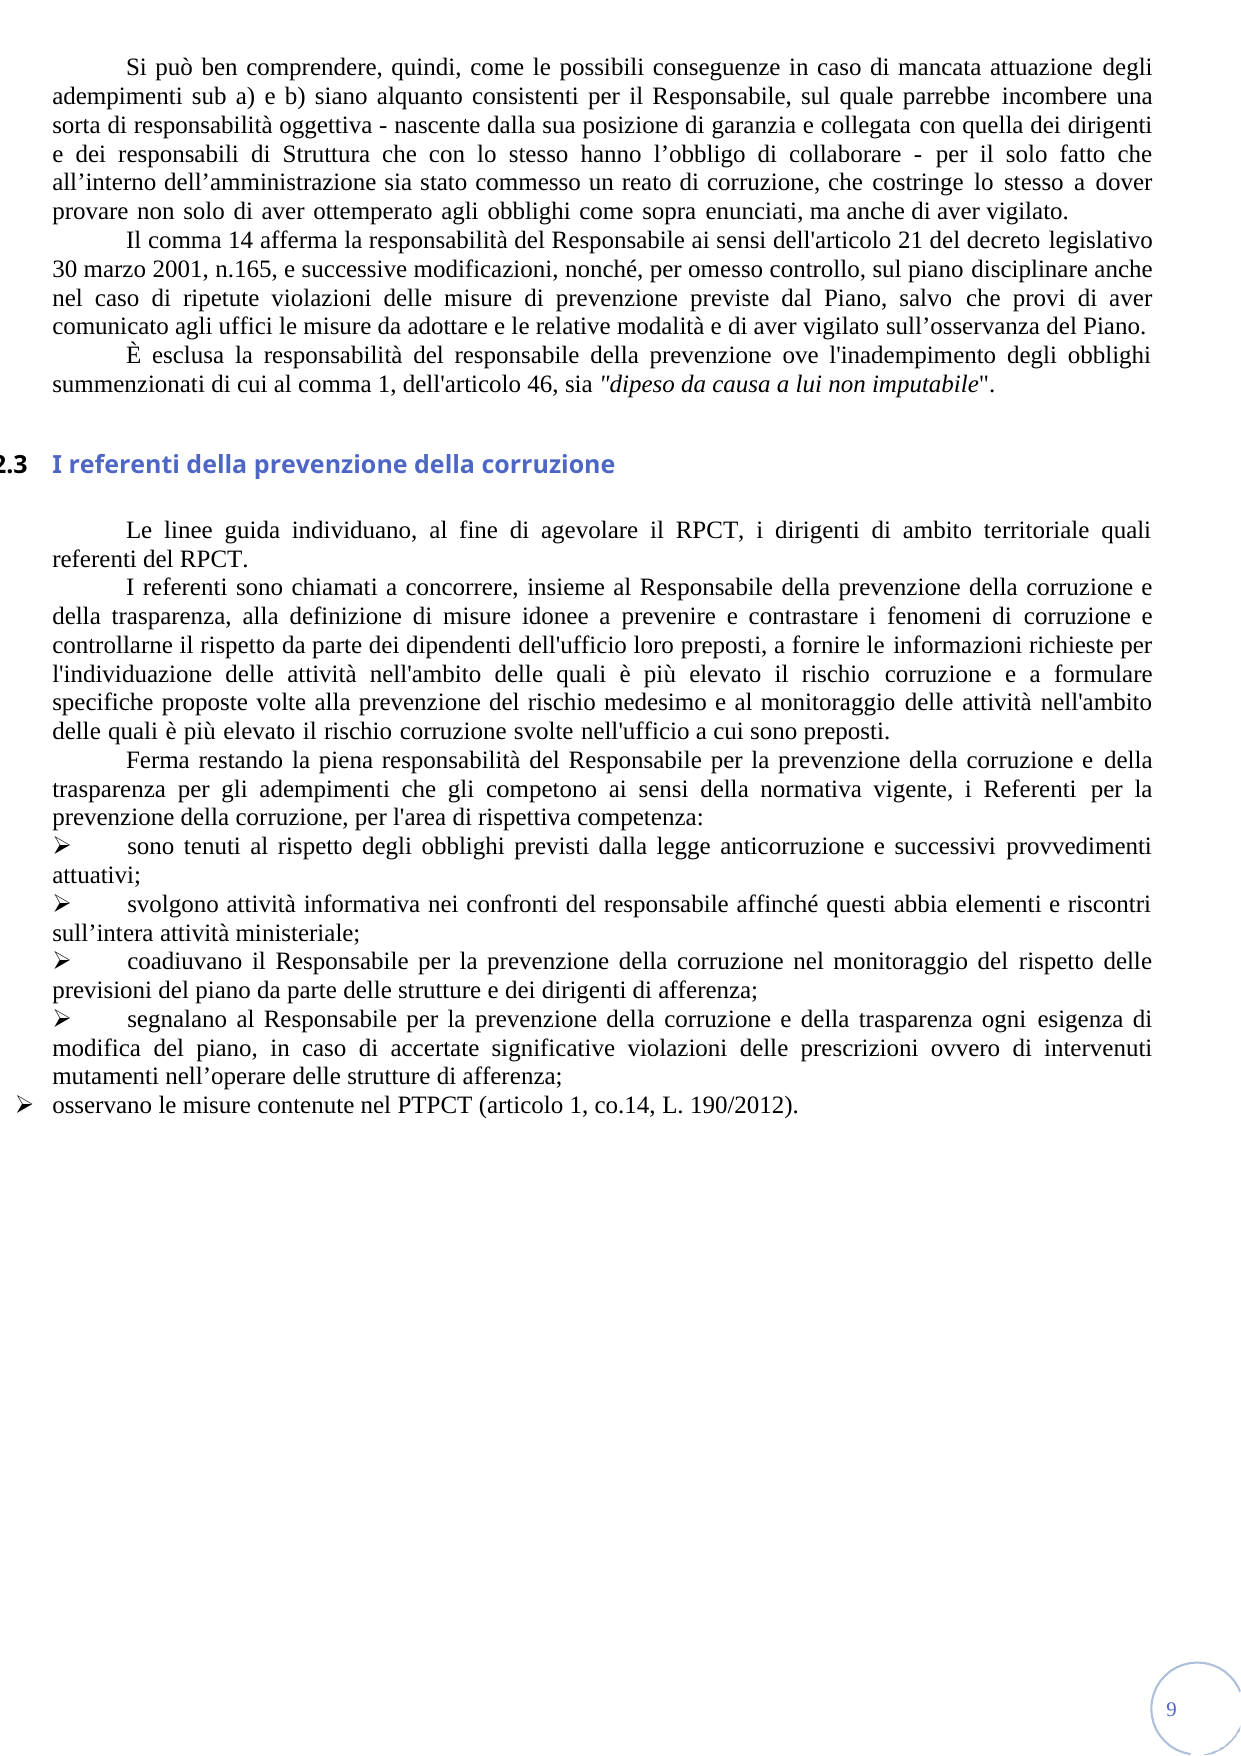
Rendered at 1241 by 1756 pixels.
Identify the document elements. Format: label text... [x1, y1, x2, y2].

text Si può ben comprendere, quindi, come le possibili conseguenze in caso di mancata attuazione degli adempimenti sub a) e b) siano alquanto consistenti per il Responsabile, sul quale parrebbe incombere una sorta di responsabilità oggettiva - nascente dalla sua posizione di garanzia e collegata con quella dei dirigenti e dei responsabili di Struttura che con lo stesso hanno l’obbligo di collaborare - per il solo fatto che all’interno dell’amministrazione sia stato commesso un reato di corruzione, che costringe lo stesso a dover provare non solo di aver ottemperato agli obblighi come sopra enunciati, ma anche di aver vigilato. [52, 52, 1152, 225]
list svolgono attività informativa nei confronti del responsabile affinché questi abbia elementi e riscontri sull’intera attività ministeriale; [52, 889, 1152, 946]
list sono tenuti al rispetto degli obblighi previsti dalla legge anticorruzione e successivi provvedimenti attuativi; [52, 831, 1152, 889]
text Il comma 14 afferma la responsabilità del Responsabile ai sensi dell'articolo 21 del decreto legislativo 30 marzo 2001, n.165, e successive modificazioni, nonché, per omesso controllo, sul piano disciplinare anche nel caso di ripetute violazioni delle misure di prevenzione previste dal Piano, salvo che provi di aver comunicato agli uffici le misure da adottare e le relative modalità e di aver vigilato sull’osservanza del Piano. [52, 225, 1152, 340]
text È esclusa la responsabilità del responsabile della prevenzione ove l'inadempimento degli obblighi summenzionati di cui al comma 1, dell'articolo 46, sia "dipeso da causa a lui non imputabile". [52, 340, 1151, 398]
text Ferma restando la piena responsabilità del Responsabile per la prevenzione della corruzione e della trasparenza per gli adempimenti che gli competono ai sensi della normativa vigente, i Referenti per la prevenzione della corruzione, per l'area di rispettiva competenza: [52, 745, 1152, 831]
list segnalano al Responsabile per la prevenzione della corruzione e della trasparenza ogni esigenza di modifica del piano, in caso di accertate significative violazioni delle prescrizioni ovvero di intervenuti mutamenti nell’operare delle strutture di afferenza; [52, 1004, 1152, 1090]
list osservano le misure contenute nel PTPCT (articolo 1, co.14, L. 190/2012). [14, 1090, 1218, 1119]
text I referenti sono chiamati a concorrere, insieme al Responsabile della prevenzione della corruzione e della trasparenza, alla definizione di misure idonee a prevenire e contrastare i fenomeni di corruzione e controllarne il rispetto da parte dei dipendenti dell'ufficio loro preposti, a fornire le informazioni richieste per l'individuazione delle attività nell'ambito delle quali è più elevato il rischio corruzione e a formulare specifiche proposte volte alla prevenzione del rischio medesimo e al monitoraggio delle attività nell'ambito delle quali è più elevato il rischio corruzione svolte nell'ufficio a cui sono preposti. [52, 572, 1153, 745]
list coadiuvano il Responsabile per la prevenzione della corruzione nel monitoraggio del rispetto delle previsioni del piano da parte delle strutture e dei dirigenti di afferenza; [52, 946, 1152, 1004]
list I referenti della prevenzione della corruzione [0, 447, 1218, 481]
text Le linee guida individuano, al fine di agevolare il RPCT, i dirigenti di ambito territoriale quali referenti del RPCT. [52, 515, 1152, 572]
